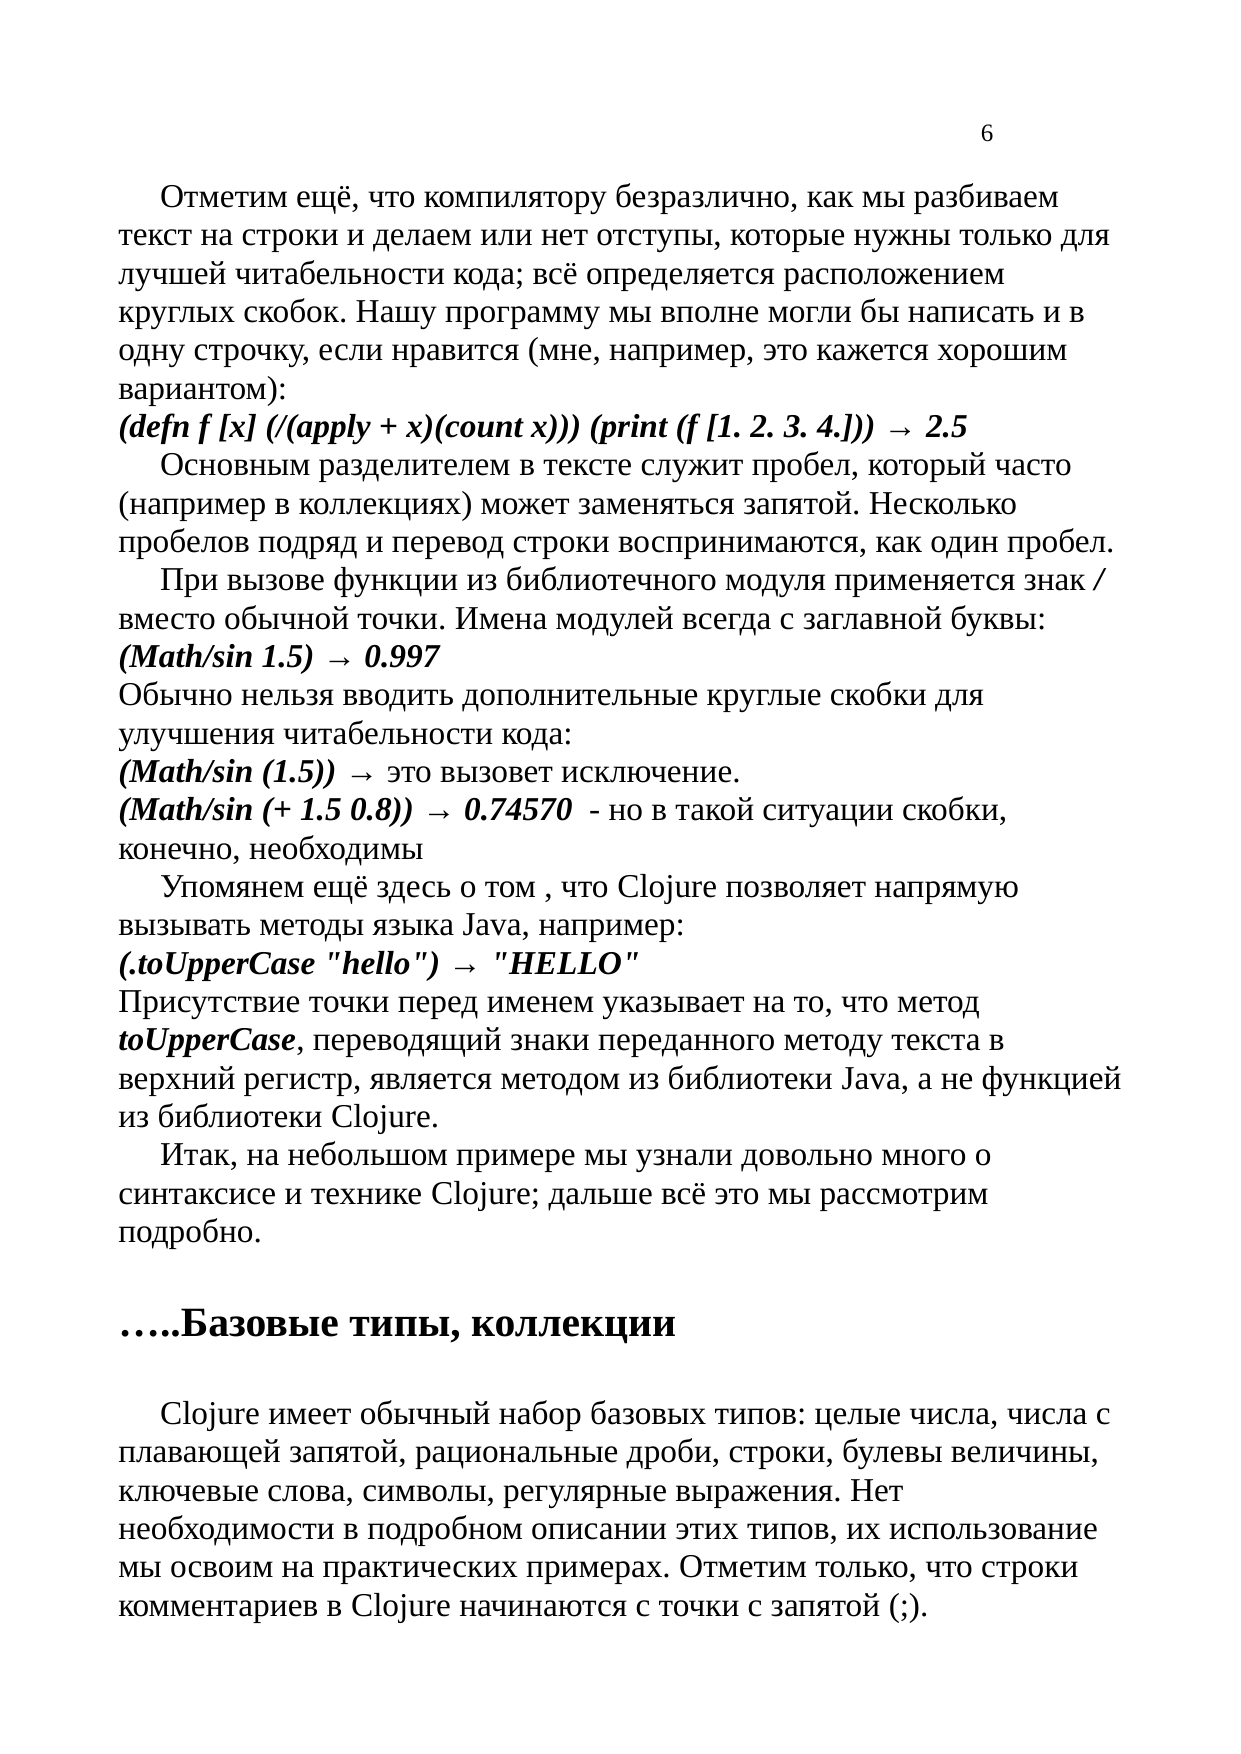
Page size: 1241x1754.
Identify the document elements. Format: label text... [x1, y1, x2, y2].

text Упомянем ещё здесь о том , что Clojure позволяет напрямую вызывать методы языка Java, например: [118, 866, 1122, 943]
text Отметим ещё, что компилятору безразлично, как мы разбиваем текст на строки и делаем или нет отступы, которые нужны только для лучшей читабельности кода; всё определяется расположением круглых скобок. Нашу программу мы вполне могли бы написать и в одну строчку, если нравится (мне, например, это кажется хорошим вариантом): [118, 176, 1122, 406]
text (defn f [x] (/(apply + x)(count x))) (print (f [1. 2. 3. 4.])) → 2.5 [118, 406, 1122, 445]
text …..Базовые типы, коллекции [118, 1298, 1122, 1346]
text Основным разделителем в тексте служит пробел, который часто (например в коллекциях) может заменяться запятой. Несколько пробелов подряд и перевод строки воспринимаются, как один пробел. [118, 445, 1122, 560]
text Обычно нельзя вводить дополнительные круглые скобки для улучшения читабельности кода: [118, 675, 1122, 751]
text (Math/sin (1.5)) → это вызовет исключение. [118, 751, 1122, 790]
text При вызове функции из библиотечного модуля применяется знак / вместо обычной точки. Имена модулей всегда с заглавной буквы: [118, 560, 1122, 636]
text (Math/sin 1.5) → 0.997 [118, 636, 1122, 675]
text (Math/sin (+ 1.5 0.8)) → 0.74570 - но в такой ситуации скобки, конечно, необходимы [118, 790, 1122, 866]
text (.toUpperCase "hello") → "HELLO" [118, 943, 1122, 981]
text Присутствие точки перед именем указывает на то, что метод toUpperCase, переводящий знаки переданного методу текста в верхний регистр, является методом из библиотеки Java, а не функцией из библиотеки Clojure. [118, 981, 1122, 1135]
text Clojure имеет обычный набор базовых типов: целые числа, числа с плавающей запятой, рациональные дроби, строки, булевы величины, ключевые слова, символы, регулярные выражения. Нет необходимости в подробном описании этих типов, их использование мы освоим на практических примерах. Отметим только, что строки комментариев в Clojure начинаются с точки с запятой (;). [118, 1393, 1122, 1623]
text Итак, на небольшом примере мы узнали довольно много о синтаксисе и технике Clojure; дальше всё это мы рассмотрим подробно. [118, 1135, 1122, 1250]
